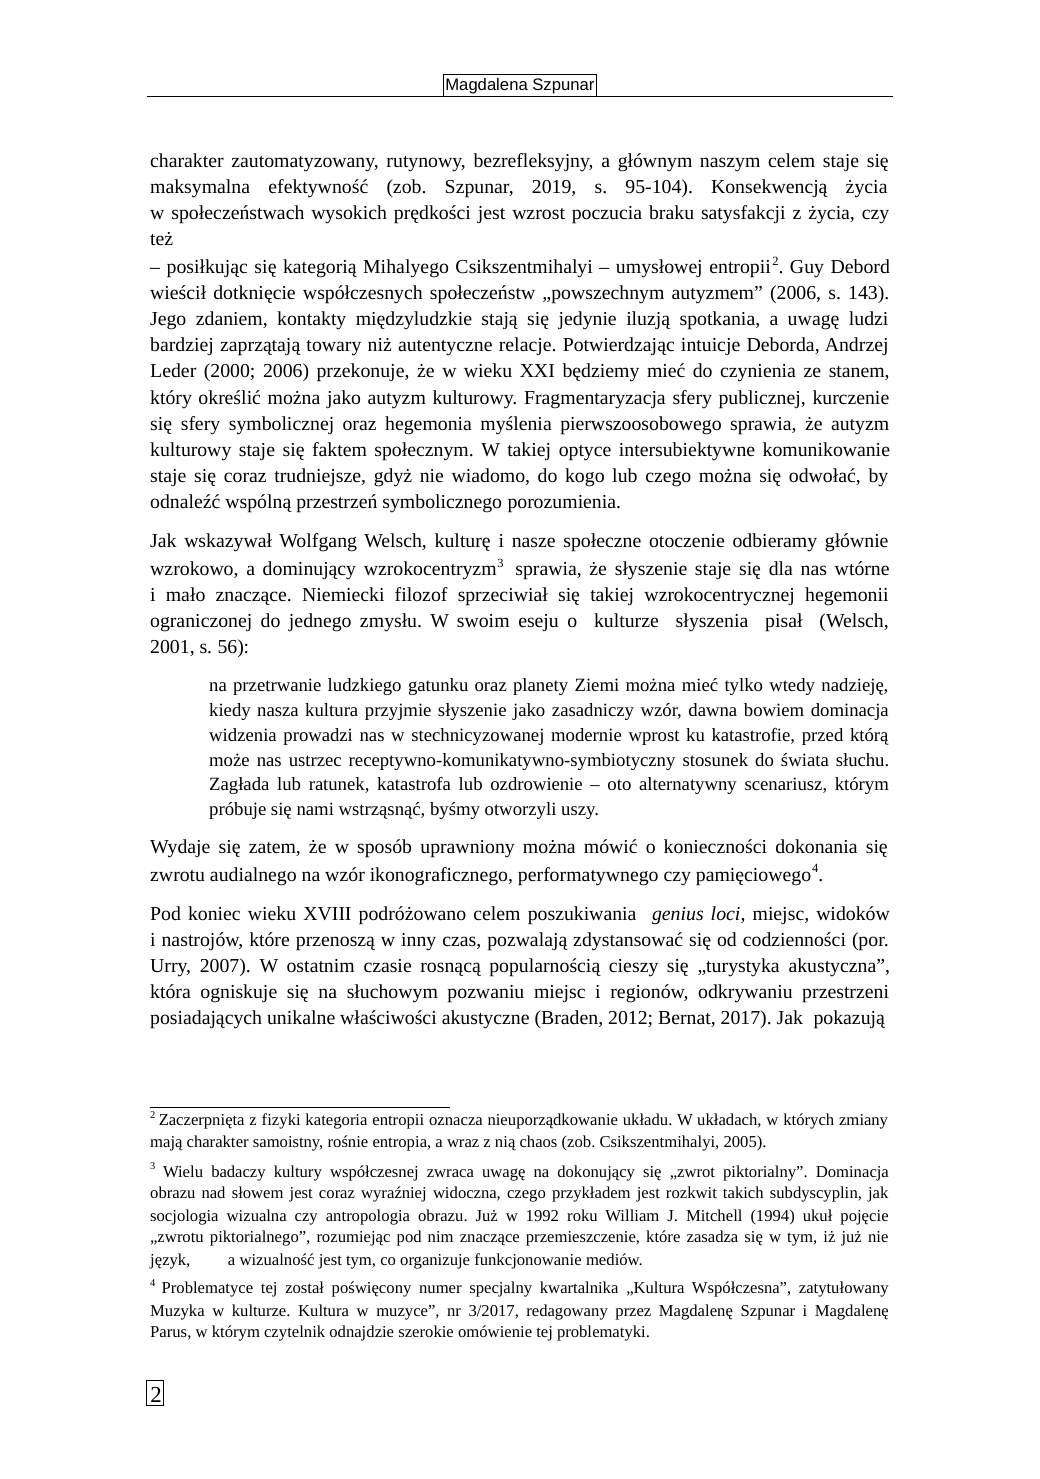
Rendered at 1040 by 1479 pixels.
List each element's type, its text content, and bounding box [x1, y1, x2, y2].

text 4 Problematyce tej został poświęcony numer specjalny kwartalnika „Kultura Współczesna”, zatytułowany Muzyka w kulturze. Kultura w muzyce”, nr 3/2017, redagowany przez Magdalenę Szpunar i Magdalenę Parus, w którym czytelnik odnajdzie szerokie omówienie tej problematyki. [150, 1277, 889, 1341]
text Jak wskazywał Wolfgang Welsch, kulturę i nasze społeczne otoczenie odbieramy głównie wzrokowo, a dominujący wzrokocentryzm3 sprawia, że słyszenie staje się dla nas wtórne i mało znaczące. Niemiecki filozof sprzeciwiał się takiej wzrokocentrycznej hegemonii ograniczonej do jednego zmysłu. W swoim eseju o kulturze słyszenia pisał (Welsch, 2001, s. 56): [150, 529, 890, 658]
text Wydaje się zatem, że w sposób uprawniony można mówić o konieczności dokonania się zwrotu audialnego na wzór ikonograficznego, performatywnego czy pamięciowego4. [150, 835, 889, 886]
text Pod koniec wieku XVIII podróżowano celem poszukiwania genius loci, miejsc, widoków i nastrojów, które przenoszą w inny czas, pozwalają zdystansować się od codzienności (por. Urry, 2007). W ostatnim czasie rosnącą popularnością cieszy się „turystyka akustyczna”, która ogniskuje się na słuchowym pozwaniu miejsc i regionów, odkrywaniu przestrzeni posiadających unikalne właściwości akustyczne (Braden, 2012; Bernat, 2017). Jak pokazują [150, 902, 890, 1029]
text 3 Wielu badaczy kultury współczesnej zwraca uwagę na dokonujący się „zwrot piktorialny”. Dominacja obrazu nad słowem jest coraz wyraźniej widoczna, czego przykładem jest rozkwit takich subdyscyplin, jak socjologia wizualna czy antropologia obrazu. Już w 1992 roku William J. Mitchell (1994) ukuł pojęcie „zwrotu piktorialnego”, rozumiejąc pod nim znaczące przemieszczenie, które zasadza się w tym, iż już nie język, a wizualność jest tym, co organizuje funkcjonowanie mediów. [150, 1160, 890, 1268]
text – posiłkując się kategorią Mihalyego Csikszentmihalyi – umysłowej entropii2. Guy Debord wieścił dotknięcie współczesnych społeczeństw „powszechnym autyzmem” (2006, s. 143). Jego zdaniem, kontakty międzyludzkie stają się jedynie iluzją spotkania, a uwagę ludzi bardziej zaprzątają towary niż autentyczne relacje. Potwierdzając intuicje Deborda, Andrzej Leder (2000; 2006) przekonuje, że w wieku XXI będziemy mieć do czynienia ze stanem, który określić można jako autyzm kulturowy. Fragmentaryzacja sfery publicznej, kurczenie się sfery symbolicznej oraz hegemonia myślenia pierwszoosobowego sprawia, że autyzm kulturowy staje się faktem społecznym. W takiej optyce intersubiektywne komunikowanie staje się coraz trudniejsze, gdyż nie wiadomo, do kogo lub czego można się odwołać, by odnaleźć wspólną przestrzeń symbolicznego porozumienia. [150, 253, 890, 513]
text na przetrwanie ludzkiego gatunku oraz planety Ziemi można mieć tylko wtedy nadzieję, kiedy nasza kultura przyjmie słyszenie jako zasadniczy wzór, dawna bowiem dominacja widzenia prowadzi nas w stechnicyzowanej modernie wprost ku katastrofie, przed którą może nas ustrzec receptywno-komunikatywno-symbiotyczny stosunek do świata słuchu. Zagłada lub ratunek, katastrofa lub ozdrowienie – oto alternatywny scenariusz, którym próbuje się nami wstrząsnąć, byśmy otworzyli uszy. [209, 674, 890, 819]
text charakter zautomatyzowany, rutynowy, bezrefleksyjny, a głównym naszym celem staje się maksymalna efektywność (zob. Szpunar, 2019, s. 95-104). Konsekwencją życia w społeczeństwach wysokich prędkości jest wzrost poczucia braku satysfakcji z życia, czy też [150, 149, 890, 250]
text 2 Zaczerpnięta z fizyki kategoria entropii oznacza nieuporządkowanie układu. W układach, w których zmiany mają charakter samoistny, rośnie entropia, a wraz z nią chaos (zob. Csikszentmihalyi, 2005). [150, 1109, 889, 1151]
